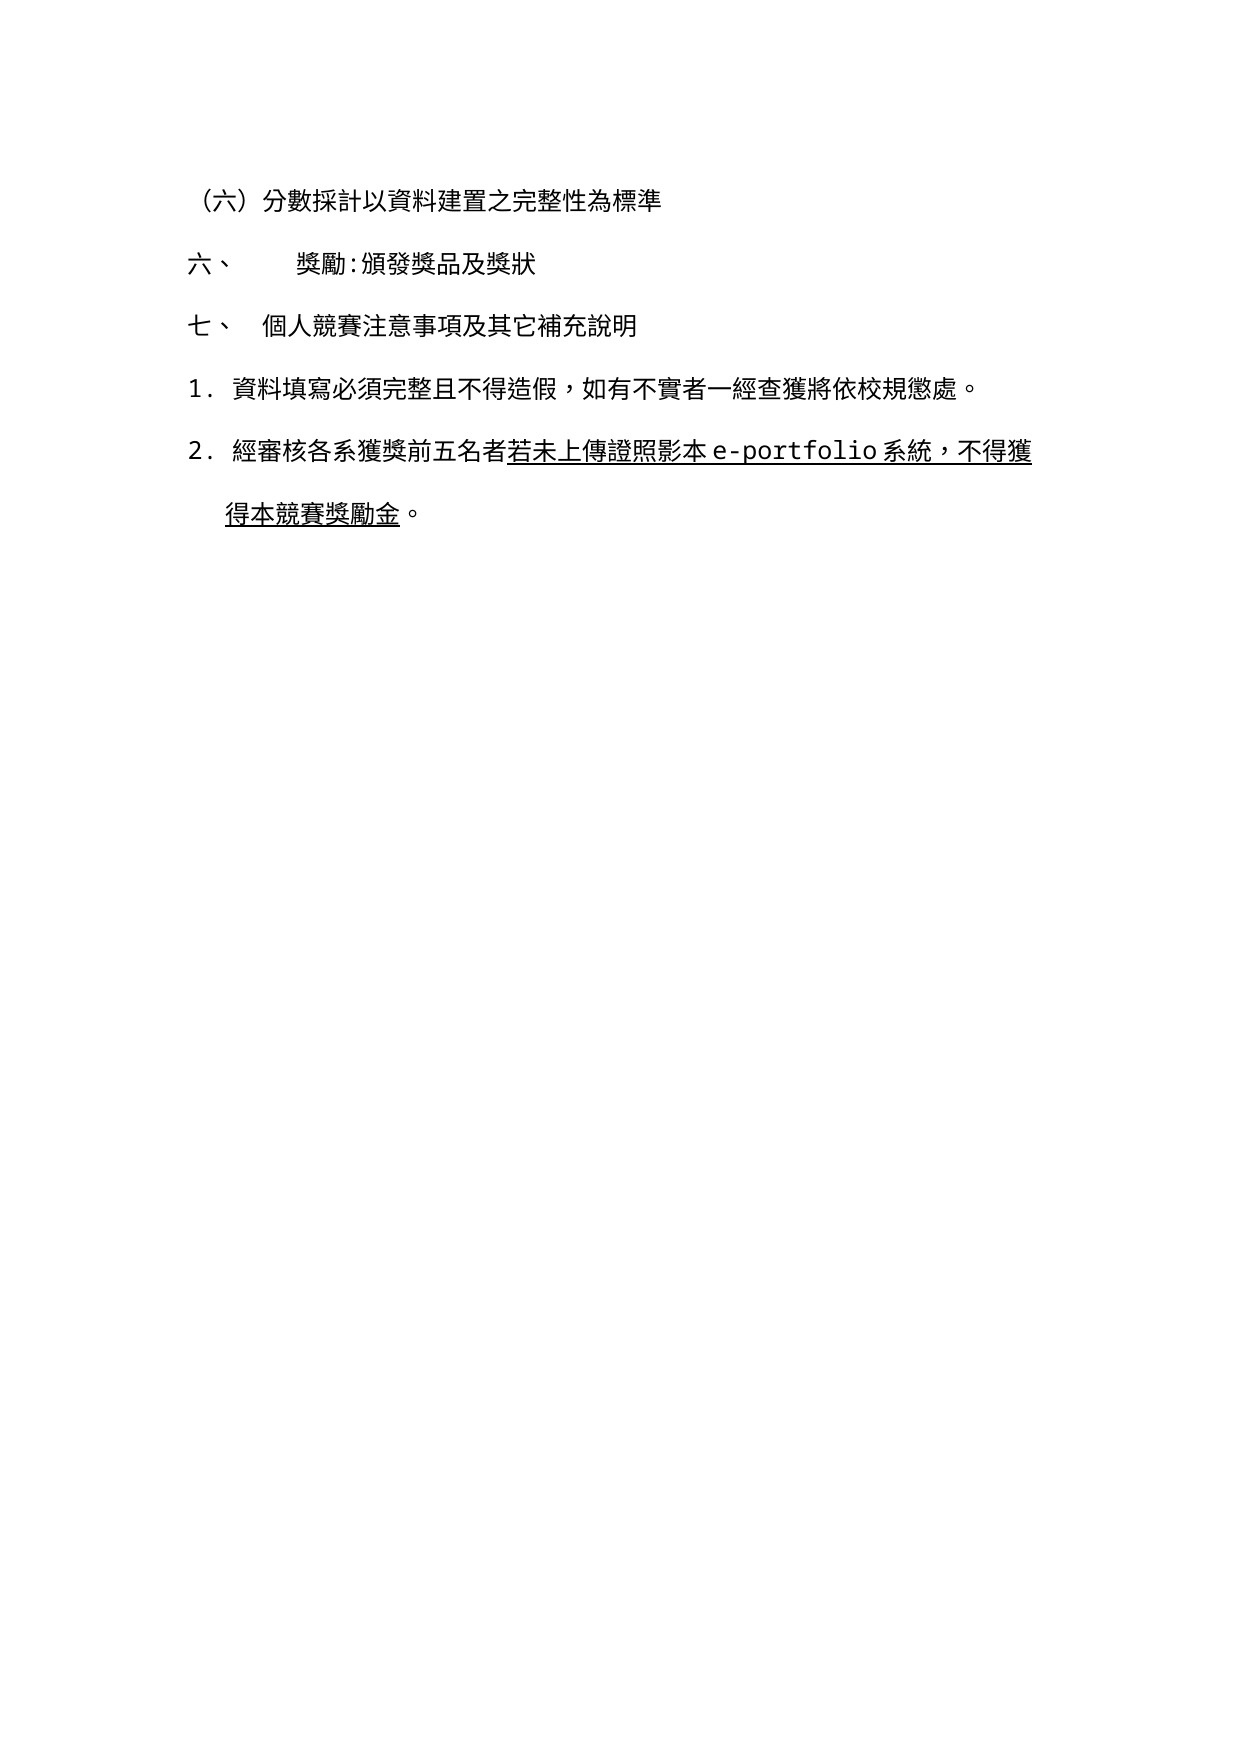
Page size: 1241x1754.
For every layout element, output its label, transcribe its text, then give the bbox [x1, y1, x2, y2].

text 七、 個人競賽注意事項及其它補充說明 [187, 283, 1053, 346]
text （六）分數採計以資料建置之完整性為標準 [187, 158, 1053, 221]
text 2. 經審核各系獲獎前五名者若未上傳證照影本e-portfolio系統，不得獲得本競賽獎勵金。 [187, 408, 1053, 533]
text 六、 獎勵:頒發獎品及獎狀 [187, 221, 1053, 283]
text 1. 資料填寫必須完整且不得造假，如有不實者一經查獲將依校規懲處。 [187, 346, 1053, 408]
